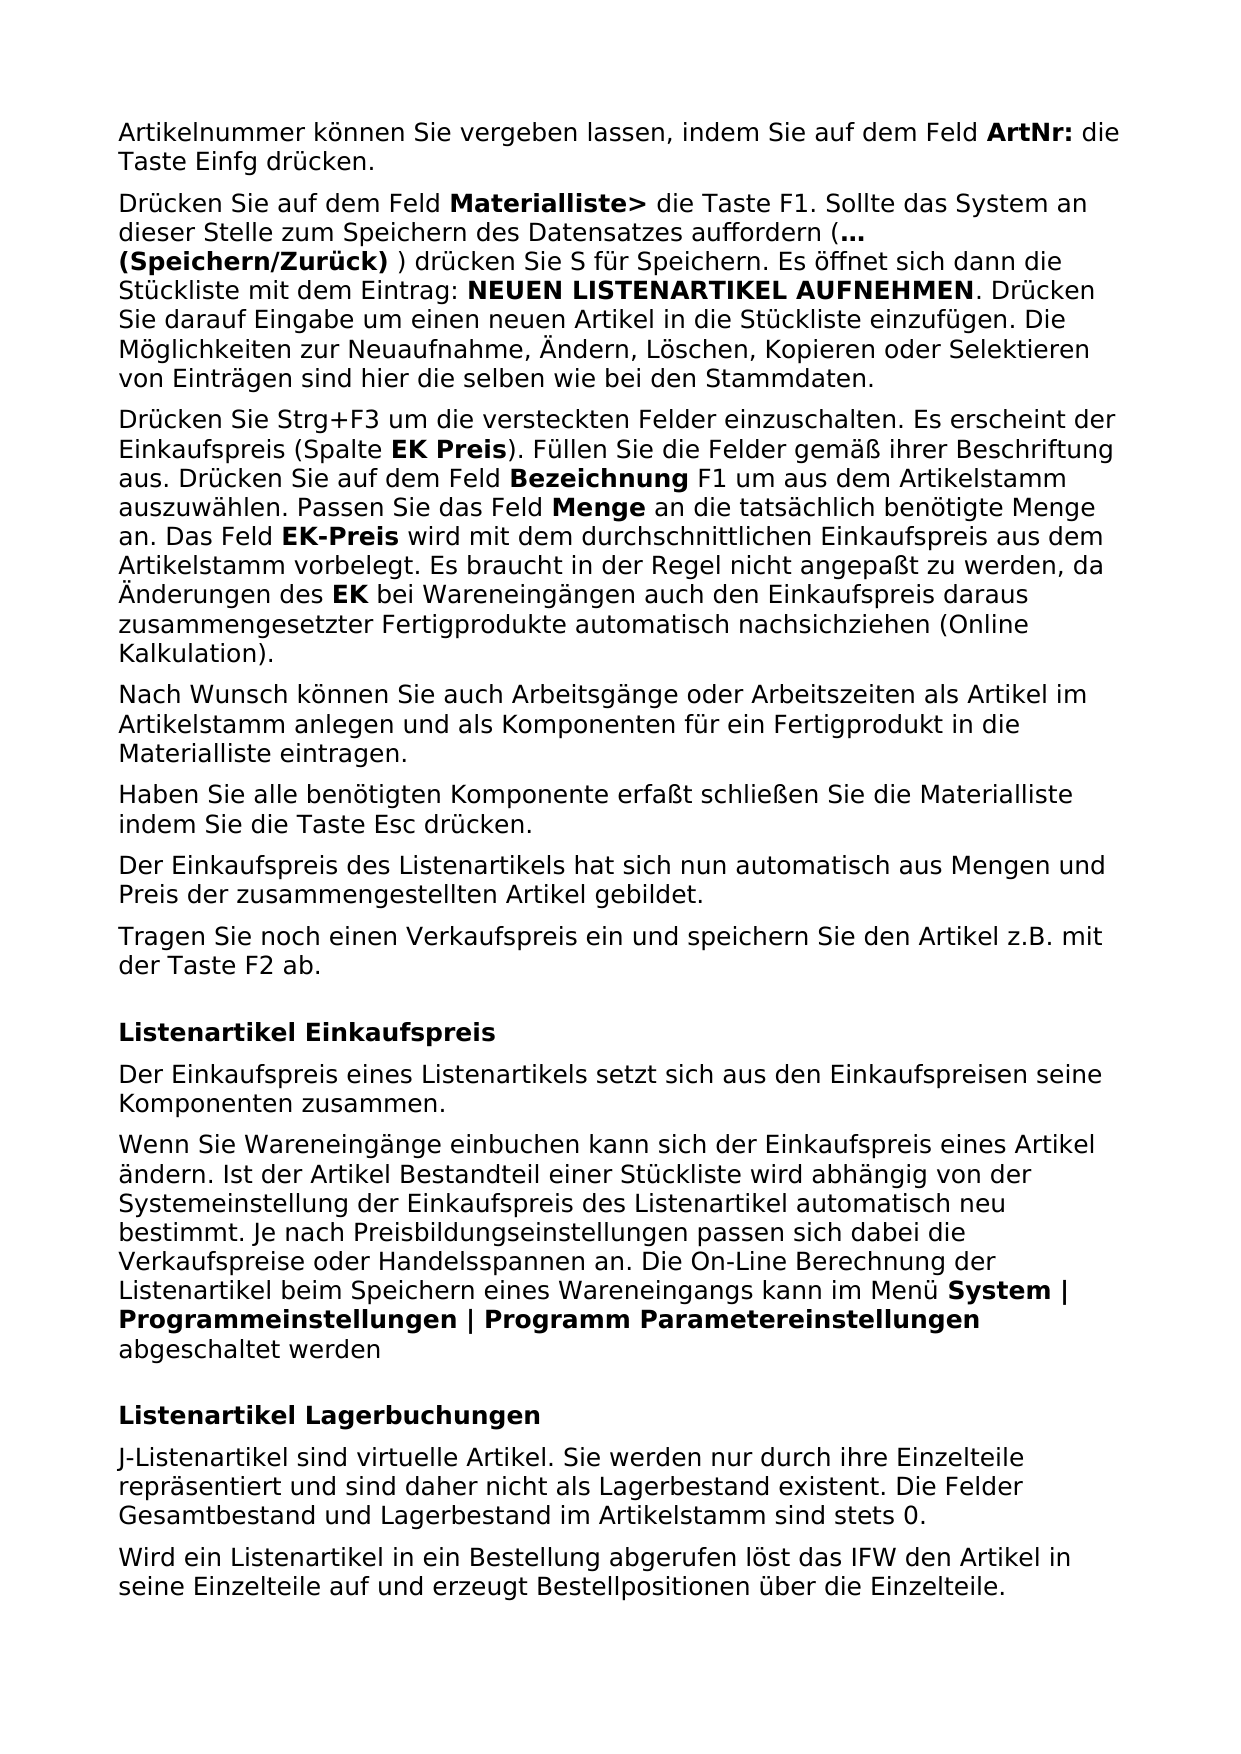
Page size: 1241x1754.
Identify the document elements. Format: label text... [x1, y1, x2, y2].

text Der Einkaufspreis des Listenartikels hat sich nun automatisch aus Mengen und Preis der zusammengestellten Artikel gebildet. [118, 851, 1122, 910]
text J-Listenartikel sind virtuelle Artikel. Sie werden nur durch ihre Einzelteile repräsentiert und sind daher nicht als Lagerbestand existent. Die Felder Gesamtbestand und Lagerbestand im Artikelstamm sind stets 0. [118, 1443, 1122, 1531]
text Haben Sie alle benötigten Komponente erfaßt schließen Sie die Materialliste indem Sie die Taste Esc drücken. [118, 781, 1122, 839]
text Drücken Sie Strg+F3 um die versteckten Felder einzuschalten. Es erscheint der Einkaufspreis (Spalte EK Preis). Füllen Sie die Felder gemäß ihrer Beschriftung aus. Drücken Sie auf dem Feld Bezeich­nung F1 um aus dem Artikelstamm auszuwählen. Passen Sie das Feld Menge an die tatsächlich benötigte Menge an. Das Feld EK-Preis wird mit dem durchschnittlichen Ein­kaufspreis aus dem Artikelstamm vorbelegt. Es braucht in der Regel nicht angepaßt zu werden, da Änderungen des EK bei Wareneingängen auch den Einkaufspreis daraus zusammengesetzter Fer­tigprodukte automatisch nachsichziehen (Online Kalkulation). [118, 406, 1122, 668]
text Der Einkaufspreis eines Listenartikels setzt sich aus den Einkaufspreisen seine Komponenten zusammen. [118, 1060, 1122, 1118]
text Tragen Sie noch einen Verkaufspreis ein und speichern Sie den Artikel z.B. mit der Taste F2 ab. [118, 922, 1122, 981]
text Nach Wunsch können Sie auch Arbeitsgänge oder Arbeitszeiten als Artikel im Artikel­stamm anlegen und als Komponenten für ein Fertigprodukt in die Materialliste eintragen. [118, 681, 1122, 768]
text Artikelnummer können Sie vergeben lassen, indem Sie auf dem Feld ArtNr: die Taste Einfg drücken. [118, 118, 1122, 176]
text Drücken Sie auf dem Feld Materialliste> die Taste F1. Sollte das System an die­ser Stelle zum Speichern des Datensatzes auffordern (… (Speichern/Zurück) ) drücken Sie S für Speichern. Es öffnet sich dann die Stückliste mit dem Eintrag: NEUEN LISTENARTIKEL AUFNEHMEN. Drücken Sie darauf Eingabe um einen neuen Artikel in die Stückliste einzufügen. Die Möglichkeiten zur Neuaufnahme, Ändern, Löschen, Kopieren oder Selektieren von Einträgen sind hier die selben wie bei den Stammdaten. [118, 189, 1122, 393]
subtitle Listenartikel Lagerbuchungen [118, 1401, 1122, 1431]
subtitle Listenartikel Einkaufspreis [118, 1018, 1122, 1047]
text Wird ein Listenartikel in ein Bestellung abgerufen löst das IFW den Artikel in seine Einzelteile auf und erzeugt Bestellpositionen über die Einzelteile. [118, 1543, 1122, 1601]
text Wenn Sie Wareneingänge einbuchen kann sich der Einkaufspreis eines Artikel ändern. Ist der Artikel Bestandteil einer Stückliste wird abhängig von der Systemeinstellung der Einkaufspreis des Listenartikel automatisch neu bestimmt. Je nach Preisbildungseinstellungen passen sich dabei die Verkaufspreise oder Handelsspannen an. Die On-Line Berechnung der Listenartikel beim Speichern eines Wareneingangs kann im Menü System | Programmeinstellungen | Programm Parametereinstellungen abgeschaltet werden [118, 1131, 1122, 1364]
